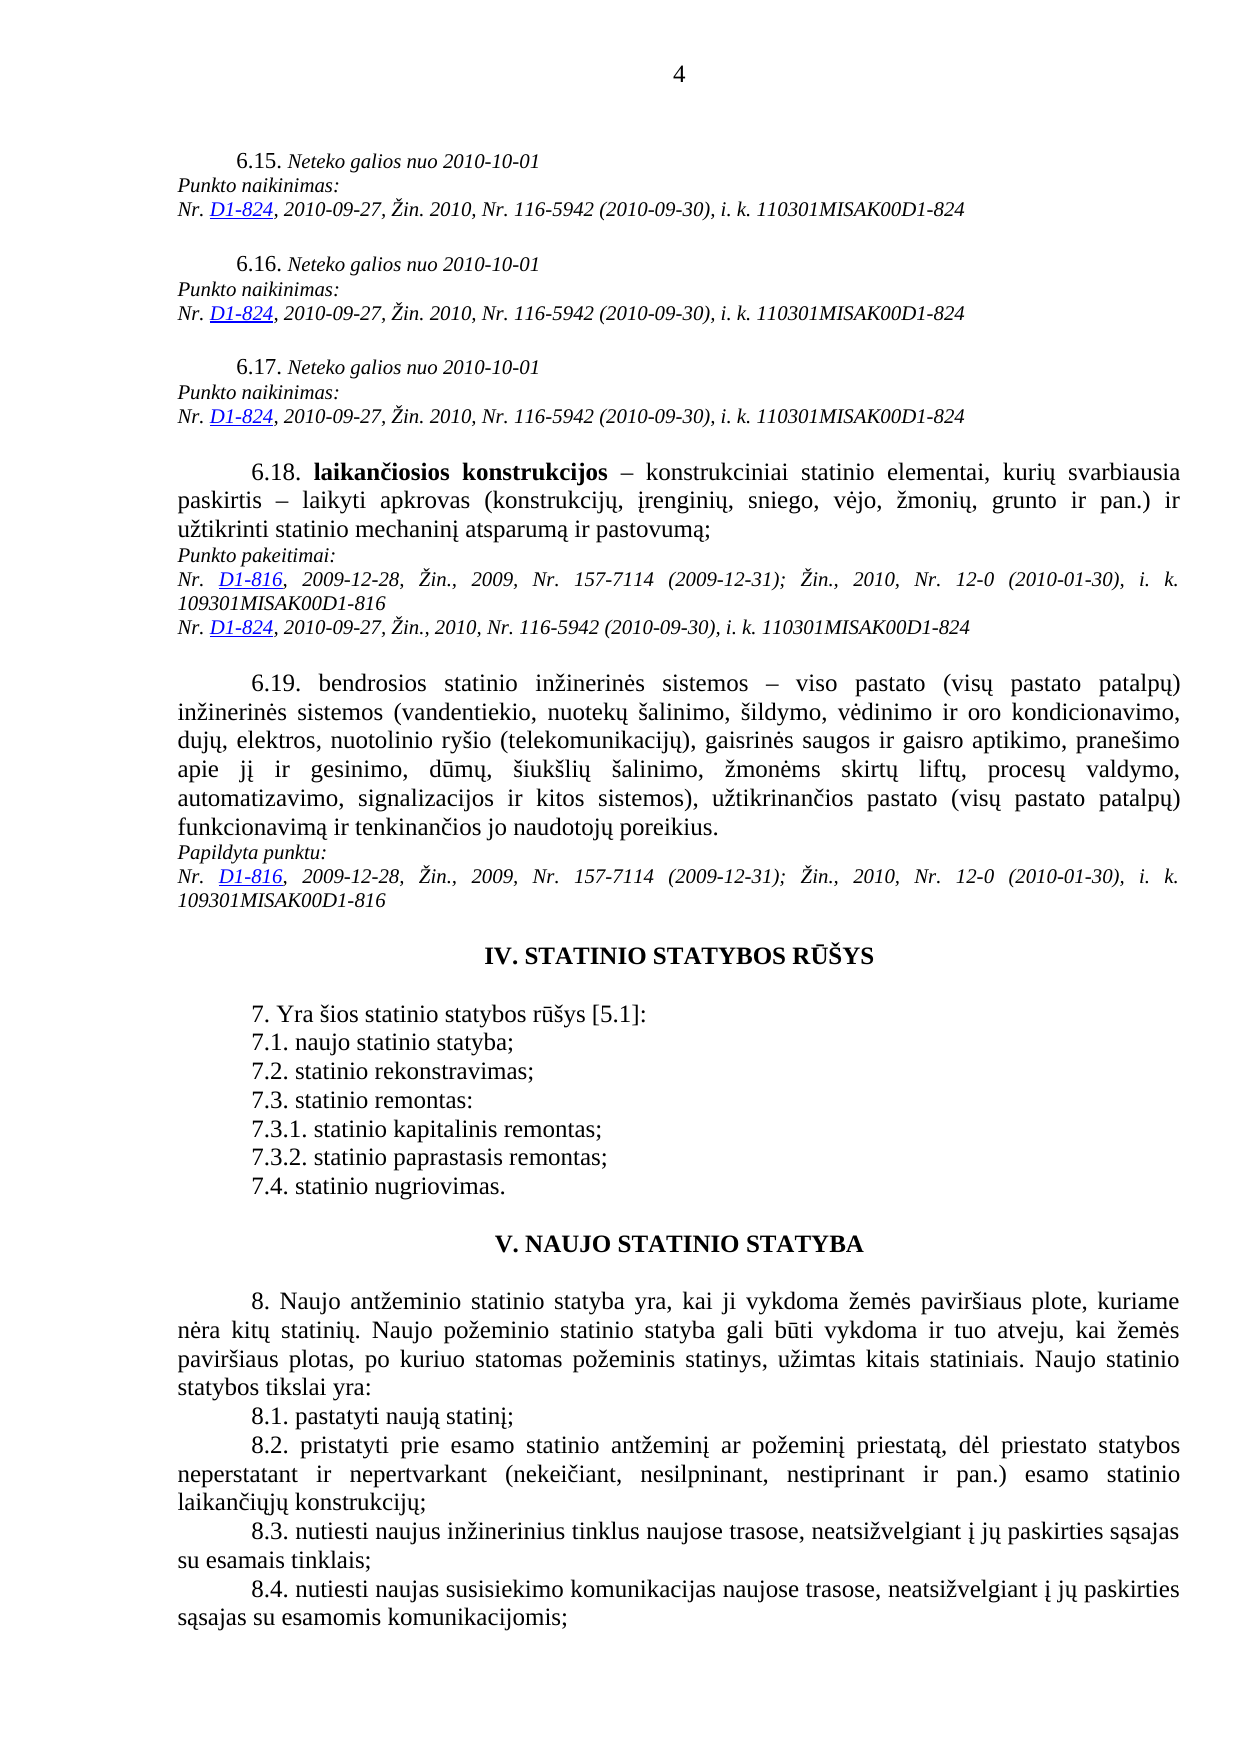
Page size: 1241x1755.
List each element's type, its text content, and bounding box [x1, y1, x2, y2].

text Nr. D1-816, 2009-12-28, Žin., 2009, Nr. 157-7114 (2009-12-31); Žin., 2010, Nr. 12-0 (2010-01-30), i. k. 109301MISAK00D1-816 [177, 864, 1181, 912]
text V. NAUJO STATINIO STATYBA [177, 1229, 1181, 1257]
text 6.15. Neteko galios nuo 2010-10-01 [177, 147, 1181, 173]
text 6.17. Neteko galios nuo 2010-10-01 [177, 353, 1181, 380]
text Nr. D1-816, 2009-12-28, Žin., 2009, Nr. 157-7114 (2009-12-31); Žin., 2010, Nr. 12-0 (2010-01-30), i. k. 109301MISAK00D1-816 [177, 567, 1181, 615]
text Punkto pakeitimai: [177, 543, 1181, 567]
text Nr. D1-824, 2010-09-27, Žin. 2010, Nr. 116-5942 (2010-09-30), i. k. 110301MISAK00D1-824 [177, 404, 1181, 428]
text Punkto naikinimas: [177, 380, 1181, 404]
text 8. Naujo antžeminio statinio statyba yra, kai ji vykdoma žemės paviršiaus plote, kuriame nėra kitų statinių. Naujo požeminio statinio statyba gali būti vykdoma ir tuo atveju, kai žemės paviršiaus plotas, po kuriuo statomas požeminis statinys, užimtas kitais statiniais. Naujo statinio statybos tikslai yra: [177, 1286, 1181, 1401]
text 7.3.2. statinio paprastasis remontas; [177, 1142, 1181, 1171]
text 7.1. naujo statinio statyba; [177, 1027, 1181, 1056]
text 6.19. bendrosios statinio inžinerinės sistemos – viso pastato (visų pastato patalpų) inžinerinės sistemos (vandentiekio, nuotekų šalinimo, šildymo, vėdinimo ir oro kondicionavimo, dujų, elektros, nuotolinio ryšio (telekomunikacijų), gaisrinės saugos ir gaisro aptikimo, pranešimo apie jį ir gesinimo, dūmų, šiukšlių šalinimo, žmonėms skirtų liftų, procesų valdymo, automatizavimo, signalizacijos ir kitos sistemos), užtikrinančios pastato (visų pastato patalpų) funkcionavimą ir tenkinančios jo naudotojų poreikius. [177, 668, 1181, 840]
text Nr. D1-824, 2010-09-27, Žin. 2010, Nr. 116-5942 (2010-09-30), i. k. 110301MISAK00D1-824 [177, 197, 1181, 221]
text 8.4. nutiesti naujas susisiekimo komunikacijas naujose trasose, neatsižvelgiant į jų paskirties sąsajas su esamomis komunikacijomis; [177, 1574, 1181, 1631]
text 7.2. statinio rekonstravimas; [177, 1056, 1181, 1085]
text Nr. D1-824, 2010-09-27, Žin. 2010, Nr. 116-5942 (2010-09-30), i. k. 110301MISAK00D1-824 [177, 301, 1181, 324]
text 8.3. nutiesti naujus inžinerinius tinklus naujose trasose, neatsižvelgiant į jų paskirties sąsajas su esamais tinklais; [177, 1516, 1181, 1574]
text 8.1. pastatyti naują statinį; [177, 1401, 1181, 1430]
text Nr. D1-824, 2010-09-27, Žin., 2010, Nr. 116-5942 (2010-09-30), i. k. 110301MISAK00D1-824 [177, 615, 1181, 639]
text IV. STATINIO STATYBOS RŪŠYS [177, 941, 1181, 970]
text 6.16. Neteko galios nuo 2010-10-01 [177, 250, 1181, 276]
text 7.3.1. statinio kapitalinis remontas; [177, 1114, 1181, 1142]
text 6.18. laikančiosios konstrukcijos – konstrukciniai statinio elementai, kurių svarbiausia paskirtis – laikyti apkrovas (konstrukcijų, įrenginių, sniego, vėjo, žmonių, grunto ir pan.) ir užtikrinti statinio mechaninį atsparumą ir pastovumą; [177, 457, 1181, 543]
text 8.2. pristatyti prie esamo statinio antžeminį ar požeminį priestatą, dėl priestato statybos neperstatant ir nepertvarkant (nekeičiant, nesilpninant, nestiprinant ir pan.) esamo statinio laikančiųjų konstrukcijų; [177, 1430, 1181, 1516]
text 7. Yra šios statinio statybos rūšys [5.1]: [177, 999, 1181, 1027]
text Punkto naikinimas: [177, 173, 1181, 197]
text 7.4. statinio nugriovimas. [177, 1171, 1181, 1200]
text 7.3. statinio remontas: [177, 1085, 1181, 1114]
text Papildyta punktu: [177, 840, 1181, 864]
text Punkto naikinimas: [177, 276, 1181, 301]
